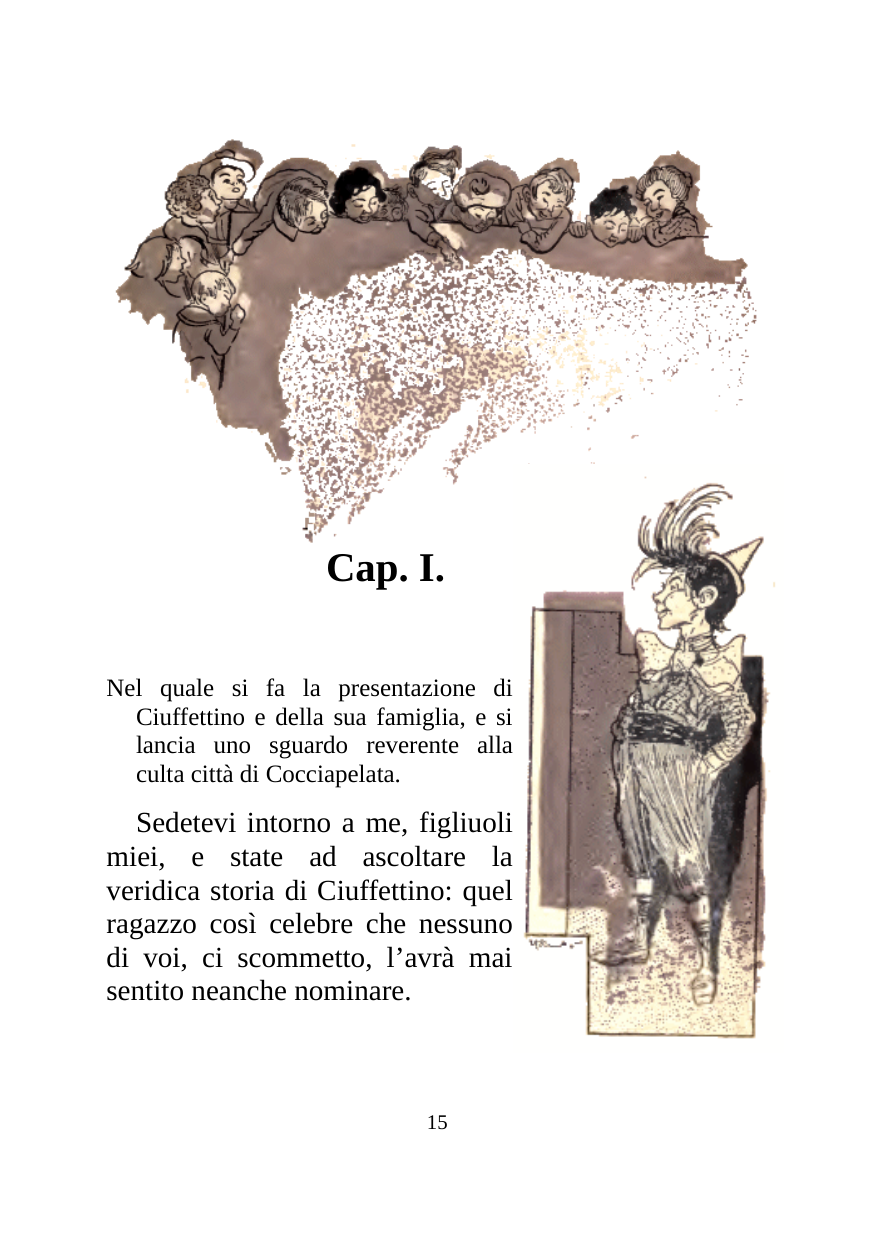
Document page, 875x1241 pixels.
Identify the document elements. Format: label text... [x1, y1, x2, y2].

picture [111, 106, 785, 1053]
subtitle Cap. I. [257, 544, 513, 590]
text Nel quale si fa la presentazione di Ciuffettino e della sua famiglia, e si lancia uno sguardo reverente alla culta città di Cocciapelata. [106, 673, 513, 788]
text Sedetevi intorno a me, figliuoli miei, e state ad ascoltare la veridica storia di Ciuffettino: quel ragazzo così celebre che nessuno di voi, ci scommetto, l’avrà mai sentito neanche nominare. [106, 806, 513, 1007]
subtitle [763, 165, 768, 464]
